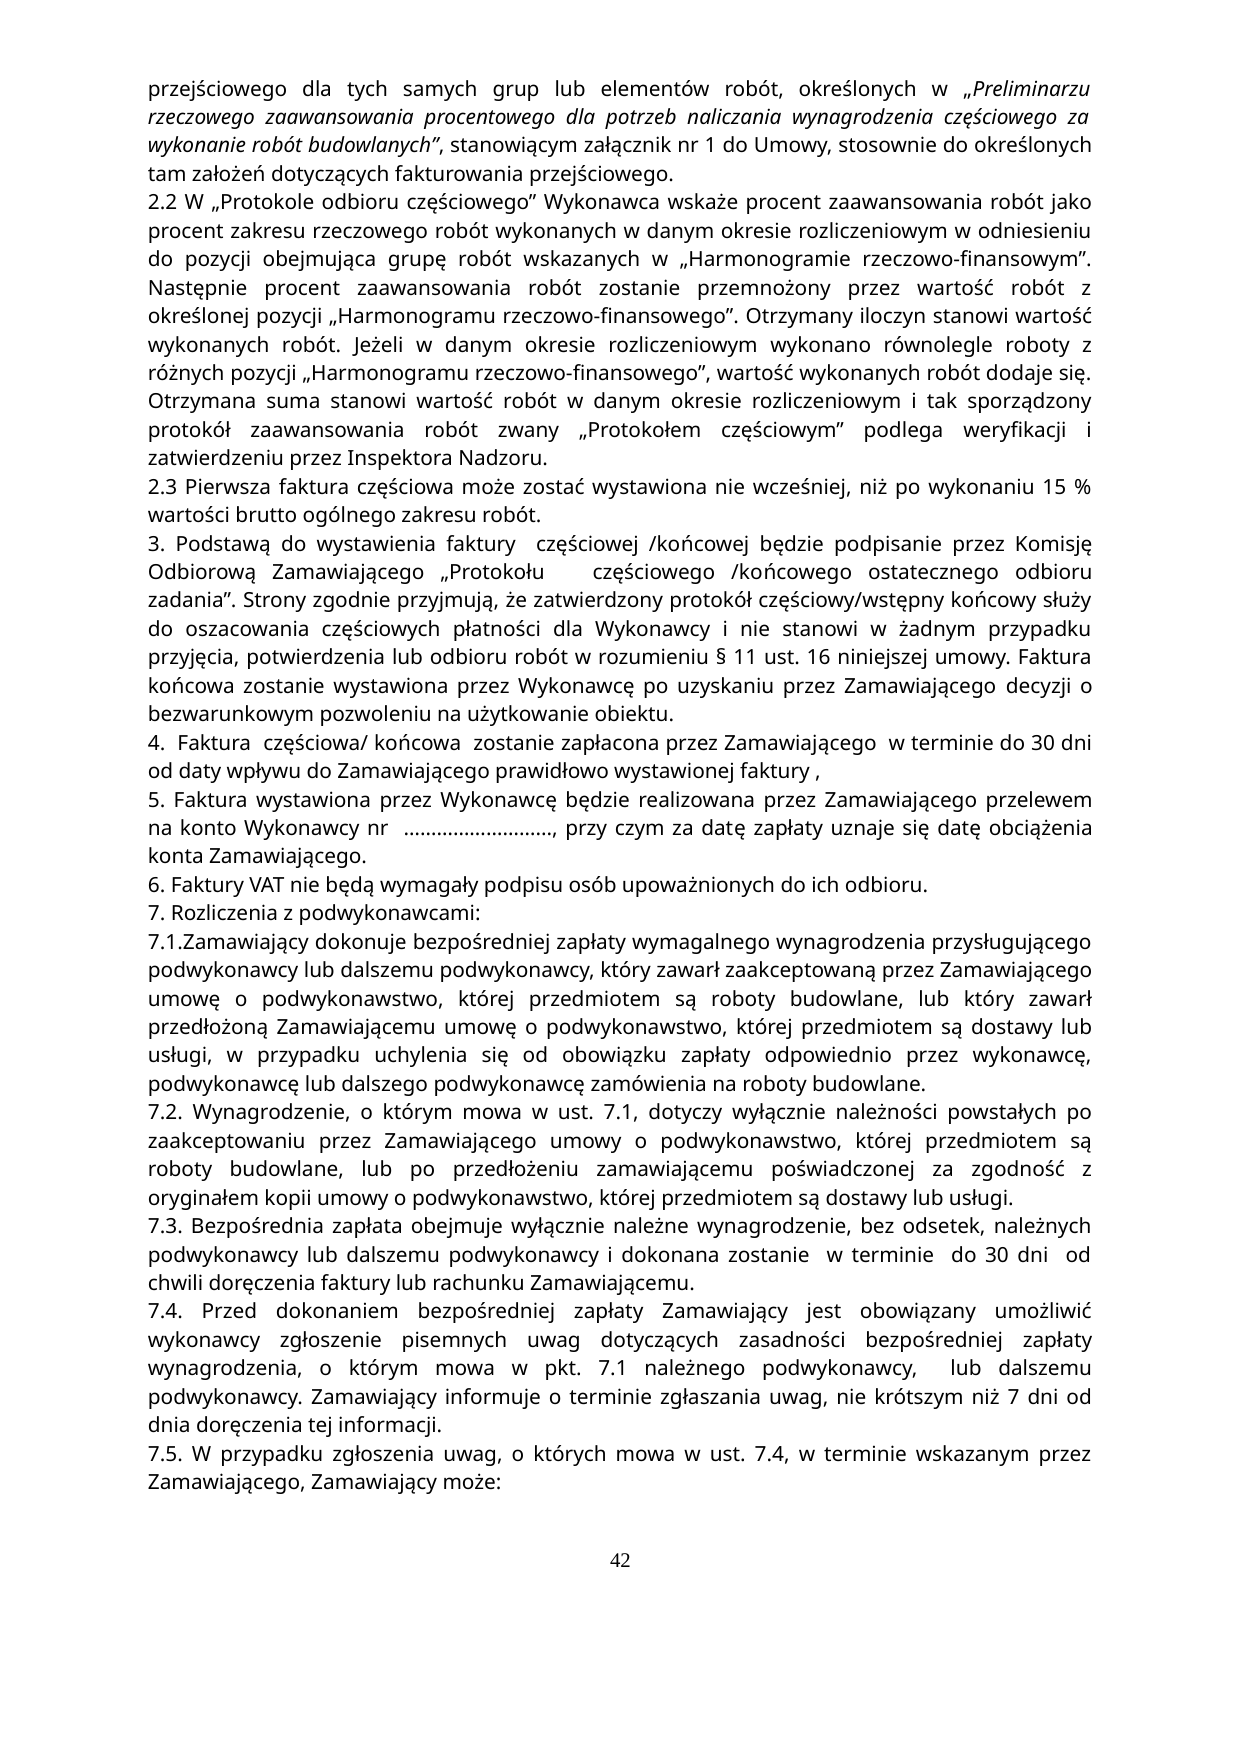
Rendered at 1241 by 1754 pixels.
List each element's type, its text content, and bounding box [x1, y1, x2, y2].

text 7.1.Zamawiający dokonuje bezpośredniej zapłaty wymagalnego wynagrodzenia przysługującego podwykonawcy lub dalszemu podwykonawcy, który zawarł zaakceptowaną przez Zamawiającego umowę o podwykonawstwo, której przedmiotem są roboty budowlane, lub który zawarł przedłożoną Zamawiającemu umowę o podwykonawstwo, której przedmiotem są dostawy lub usługi, w przypadku uchylenia się od obowiązku zapłaty odpowiednio przez wykonawcę, podwykonawcę lub dalszego podwykonawcę zamówienia na roboty budowlane. [148, 927, 1093, 1097]
text 7.4. Przed dokonaniem bezpośredniej zapłaty Zamawiający jest obowiązany umożliwić wykonawcy zgłoszenie pisemnych uwag dotyczących zasadności bezpośredniej zapłaty wynagrodzenia, o którym mowa w pkt. 7.1 należnego podwykonawcy, lub dalszemu podwykonawcy. Zamawiający informuje o terminie zgłaszania uwag, nie krótszym niż 7 dni od dnia doręczenia tej informacji. [148, 1297, 1093, 1439]
text 4. Faktura częściowa/ końcowa zostanie zapłacona przez Zamawiającego w terminie do 30 dni od daty wpływu do Zamawiającego prawidłowo wystawionej faktury , [148, 728, 1093, 785]
text 6. Faktury VAT nie będą wymagały podpisu osób upoważnionych do ich odbioru. [148, 870, 1093, 898]
text 2.3 Pierwsza faktura częściowa może zostać wystawiona nie wcześniej, niż po wykonaniu 15 % wartości brutto ogólnego zakresu robót. [148, 472, 1093, 529]
text przejściowego dla tych samych grup lub elementów robót, określonych w „Preliminarzu rzeczowego zaawansowania procentowego dla potrzeb naliczania wynagrodzenia częściowego za wykonanie robót budowlanych”, stanowiącym załącznik nr 1 do Umowy, stosownie do określonych tam założeń dotyczących fakturowania przejściowego. [148, 74, 1093, 187]
text 3. Podstawą do wystawienia faktury częściowej /końcowej będzie podpisanie przez Komisję Odbiorową Zamawiającego „Protokołu częściowego /końcowego ostatecznego odbioru zadania”. Strony zgodnie przyjmują, że zatwierdzony protokół częściowy/wstępny końcowy służy do oszacowania częściowych płatności dla Wykonawcy i nie stanowi w żadnym przypadku przyjęcia, potwierdzenia lub odbioru robót w rozumieniu § 11 ust. 16 niniejszej umowy. Faktura końcowa zostanie wystawiona przez Wykonawcę po uzyskaniu przez Zamawiającego decyzji o bezwarunkowym pozwoleniu na użytkowanie obiektu. [148, 529, 1093, 728]
text 7. Rozliczenia z podwykonawcami: [148, 898, 1093, 927]
text 7.2. Wynagrodzenie, o którym mowa w ust. 7.1, dotyczy wyłącznie należności powstałych po zaakceptowaniu przez Zamawiającego umowy o podwykonawstwo, której przedmiotem są roboty budowlane, lub po przedłożeniu zamawiającemu poświadczonej za zgodność z oryginałem kopii umowy o podwykonawstwo, której przedmiotem są dostawy lub usługi. [148, 1097, 1093, 1211]
text 7.5. W przypadku zgłoszenia uwag, o których mowa w ust. 7.4, w terminie wskazanym przez Zamawiającego, Zamawiający może: [148, 1439, 1093, 1496]
text 2.2 W „Protokole odbioru częściowego” Wykonawca wskaże procent zaawansowania robót jako procent zakresu rzeczowego robót wykonanych w danym okresie rozliczeniowym w odniesieniu do pozycji obejmująca grupę robót wskazanych w „Harmonogramie rzeczowo-finansowym”. Następnie procent zaawansowania robót zostanie przemnożony przez wartość robót z określonej pozycji „Harmonogramu rzeczowo-finansowego”. Otrzymany iloczyn stanowi wartość wykonanych robót. Jeżeli w danym okresie rozliczeniowym wykonano równolegle roboty z różnych pozycji „Harmonogramu rzeczowo-finansowego”, wartość wykonanych robót dodaje się. Otrzymana suma stanowi wartość robót w danym okresie rozliczeniowym i tak sporządzony protokół zaawansowania robót zwany „Protokołem częściowym” podlega weryfikacji i zatwierdzeniu przez Inspektora Nadzoru. [148, 187, 1093, 472]
text 5. Faktura wystawiona przez Wykonawcę będzie realizowana przez Zamawiającego przelewem na konto Wykonawcy nr ……………………..., przy czym za datę zapłaty uznaje się datę obciążenia konta Zamawiającego. [148, 785, 1093, 870]
text 7.3. Bezpośrednia zapłata obejmuje wyłącznie należne wynagrodzenie, bez odsetek, należnych podwykonawcy lub dalszemu podwykonawcy i dokonana zostanie w terminie do 30 dni od chwili doręczenia faktury lub rachunku Zamawiającemu. [148, 1211, 1093, 1297]
